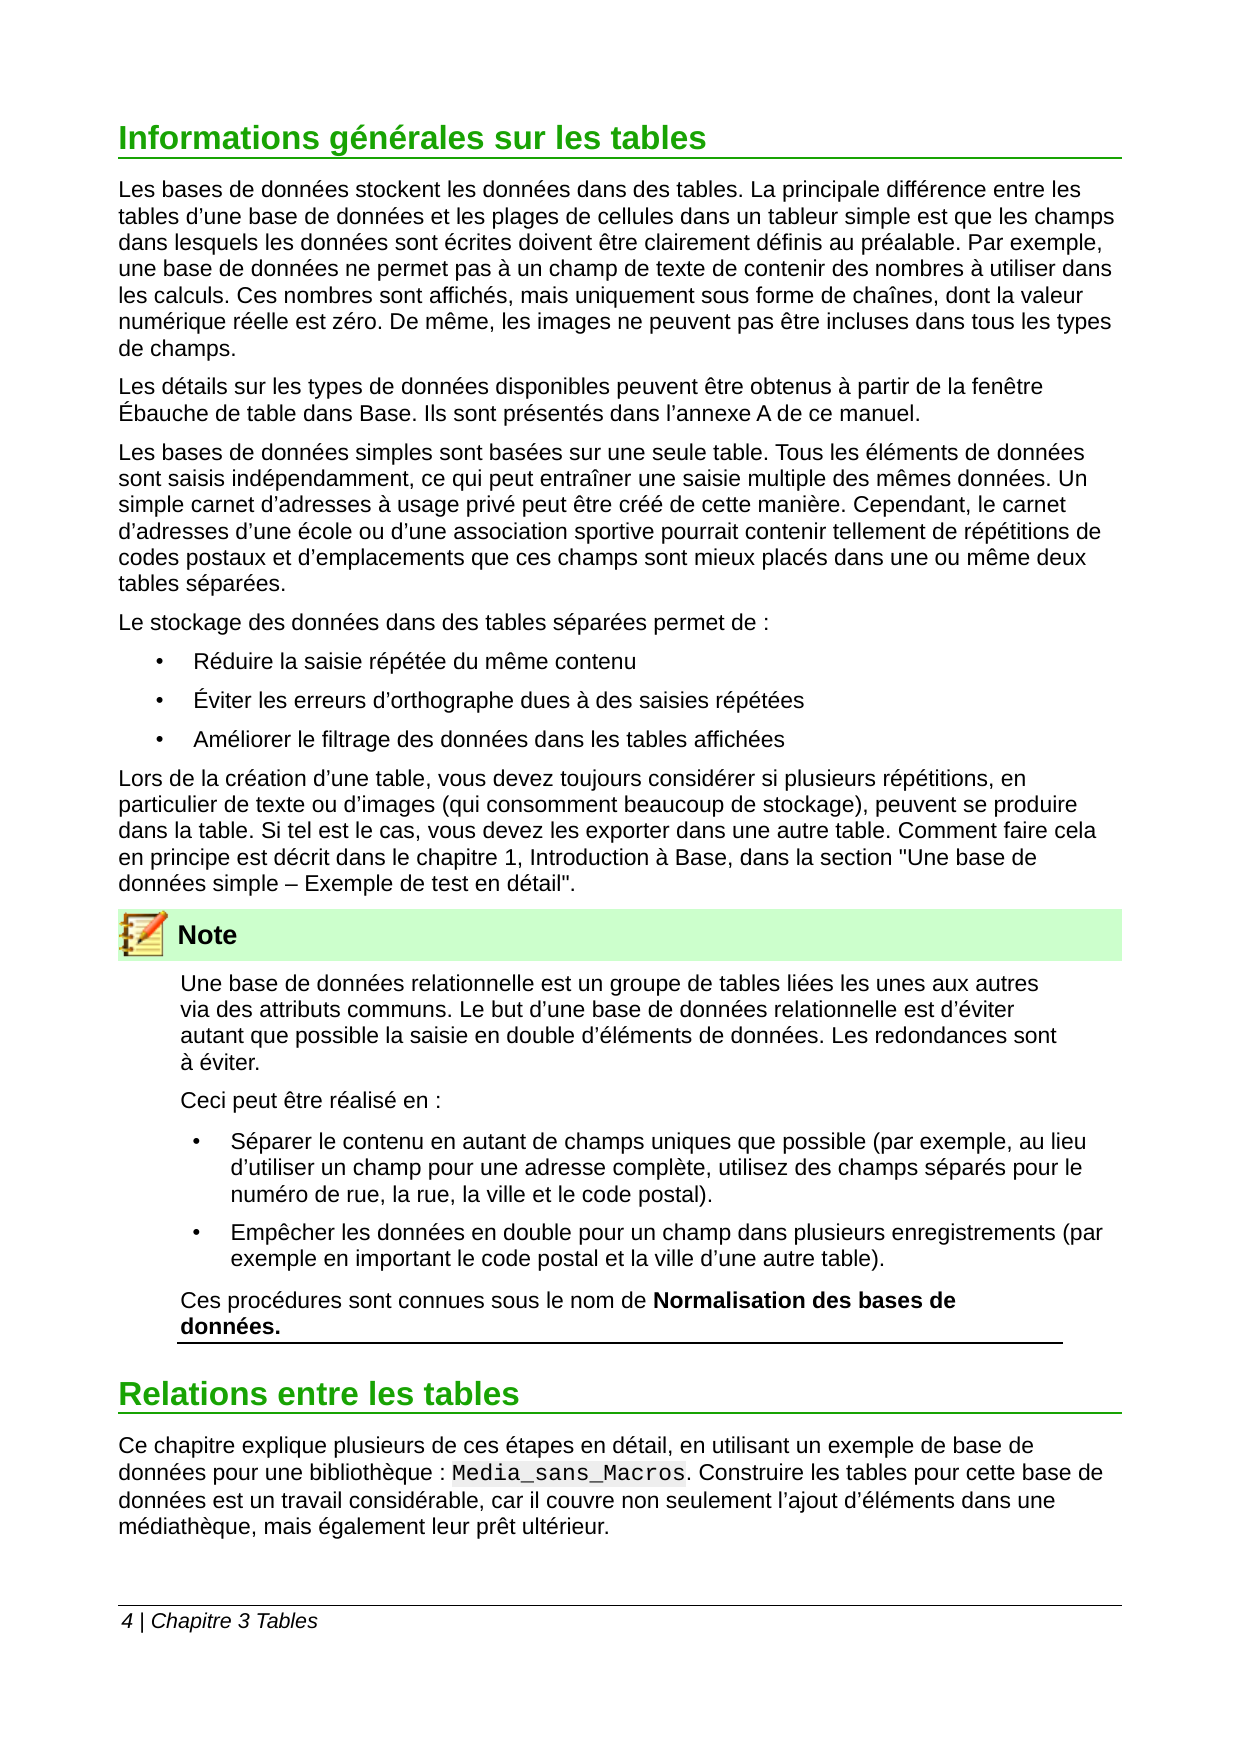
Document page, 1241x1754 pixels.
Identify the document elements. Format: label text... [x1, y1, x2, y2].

text Lors de la création d’une table, vous devez toujours considérer si plusieurs répétitions, en particulier de texte ou d’images (qui consomment beaucoup de stockage), peuvent se produire dans la table. Si tel est le cas, vous devez les exporter dans une autre table. Comment faire cela en principe est décrit dans le chapitre 1, Introduction à Base, dans la section "Une base de données simple – Exemple de test en détail". [118, 764, 1122, 896]
picture [119, 909, 170, 960]
list Le stockage des données dans des tables séparées permet de : [118, 609, 1122, 636]
text Ce chapitre explique plusieurs de ces étapes en détail, en utilisant un exemple de base de données pour une bibliothèque : Media_sans_Macros. Construire les tables pour cette base de données est un travail considérable, car il couvre non seulement l’ajout d’éléments dans une médiathèque, mais également leur prêt ultérieur. [118, 1432, 1122, 1540]
list Améliorer le filtrage des données dans les tables affichées [156, 726, 1122, 752]
list Séparer le contenu en autant de champs uniques que possible (par exemple, au lieu d’utiliser un champ pour une adresse complète, utilisez des champs séparés pour le numéro de rue, la rue, la ville et le code postal). [192, 1128, 1122, 1207]
subtitle Note [118, 909, 1122, 961]
list Réduire la saisie répétée du même contenu [156, 648, 1122, 674]
text Les bases de données simples sont basées sur une seule table. Tous les éléments de données sont saisis indépendamment, ce qui peut entraîner une saisie multiple des mêmes données. Un simple carnet d’adresses à usage privé peut être créé de cette manière. Cependant, le carnet d’adresses d’une école ou d’une association sportive pourrait contenir tellement de répétitions de codes postaux et d’emplacements que ces champs sont mieux placés dans une ou même deux tables séparées. [118, 438, 1122, 597]
text Ceci peut être réalisé en : [177, 1084, 1063, 1116]
text Ces procédures sont connues sous le nom de Normalisation des bases de données. [177, 1284, 1063, 1342]
text Les détails sur les types de données disponibles peuvent être obtenus à partir de la fenêtre Ébauche de table dans Base. Ils sont présentés dans l’annexe A de ce manuel. [118, 373, 1122, 426]
text Les bases de données stockent les données dans des tables. La principale différence entre les tables d’une base de données et les plages de cellules dans un tableur simple est que les champs dans lesquels les données sont écrites doivent être clairement définis au préalable. Par exemple, une base de données ne permet pas à un champ de texte de contenir des nombres à utiliser dans les calculs. Ces nombres sont affichés, mais uniquement sous forme de chaînes, dont la valeur numérique réelle est zéro. De même, les images ne peuvent pas être incluses dans tous les types de champs. [118, 176, 1122, 361]
text Une base de données relationnelle est un groupe de tables liées les unes aux autres via des attributs communs. Le but d’une base de données relationnelle est d’éviter autant que possible la saisie en double d’éléments de données. Les redondances sont à éviter. [177, 967, 1063, 1075]
subtitle Relations entre les tables [118, 1374, 1122, 1412]
subtitle Informations générales sur les tables [118, 118, 1122, 157]
list Empêcher les données en double pour un champ dans plusieurs enregistrements (par exemple en important le code postal et la ville d’une autre table). [192, 1219, 1122, 1272]
list Éviter les erreurs d’orthographe dues à des saisies répétées [156, 687, 1122, 713]
